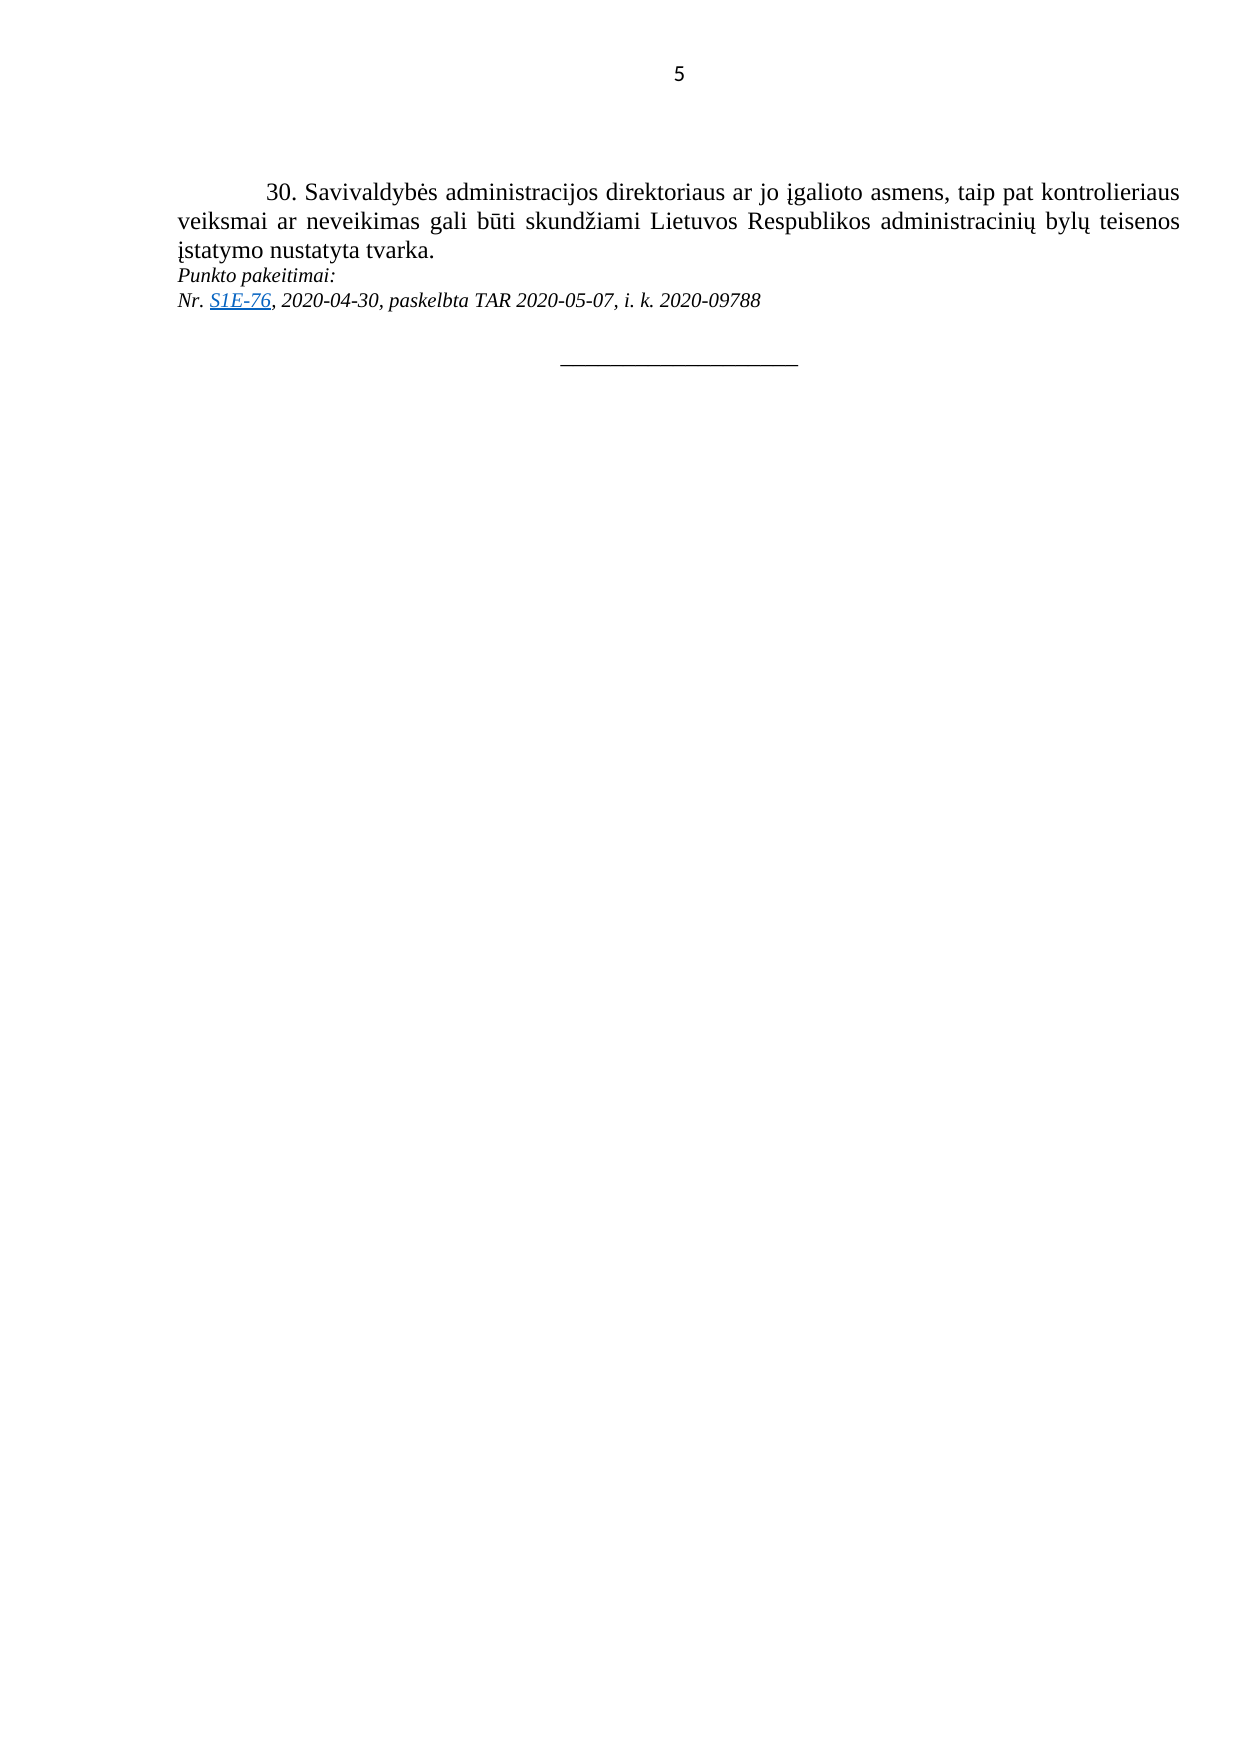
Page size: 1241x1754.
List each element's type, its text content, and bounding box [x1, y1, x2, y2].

text ___________________ [177, 340, 1181, 369]
text Punkto pakeitimai: [177, 263, 1181, 287]
text 30. Savivaldybės administracijos direktoriaus ar jo įgalioto asmens, taip pat kontrolieriaus veiksmai ar neveikimas gali būti skundžiami Lietuvos Respublikos administracinių bylų teisenos įstatymo nustatyta tvarka. [177, 177, 1181, 263]
text Nr. S1E-76, 2020-04-30, paskelbta TAR 2020-05-07, i. k. 2020-09788 [177, 287, 1181, 312]
